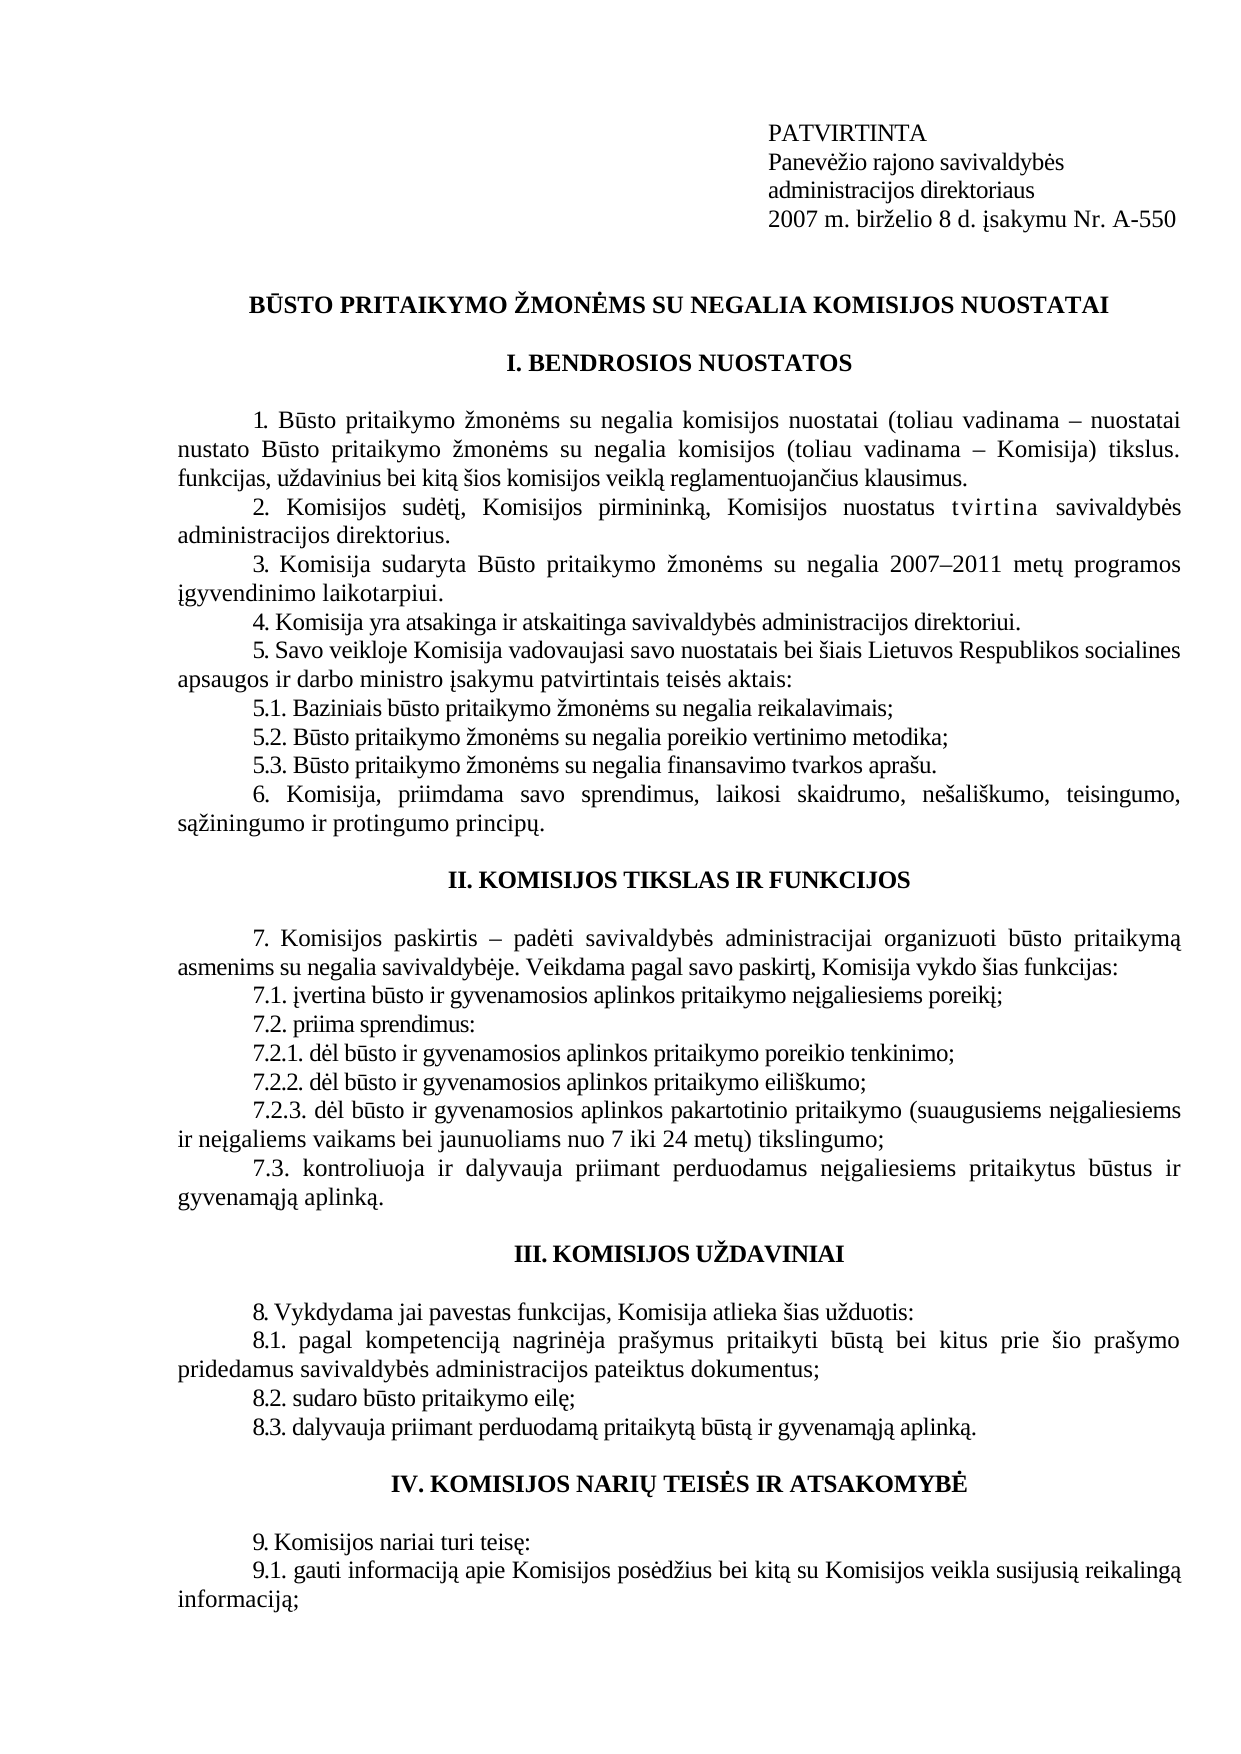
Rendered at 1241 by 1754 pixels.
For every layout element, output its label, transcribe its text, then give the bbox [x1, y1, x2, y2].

text 8.3. dalyvauja priimant perduodamą pritaikytą būstą ir gyvenamąją aplinką. [177, 1412, 1181, 1441]
text 9. Komisijos nariai turi teisę: [177, 1527, 1181, 1556]
text 7.2.2. dėl būsto ir gyvenamosios aplinkos pritaikymo eiliškumo; [177, 1067, 1181, 1096]
text II. KOMISIJOS TIKSLAS IR FUNKCIJOS [177, 866, 1181, 894]
text 5.1. Baziniais būsto pritaikymo žmonėms su negalia reikalavimais; [177, 693, 1181, 722]
text PATVIRTINTA [768, 118, 1181, 147]
text 8.1. pagal kompetenciją nagrinėja prašymus pritaikyti būstą bei kitus prie šio prašymo pridedamus savivaldybės administracijos pateiktus dokumentus; [177, 1326, 1181, 1383]
text Panevėžio rajono savivaldybės [768, 147, 1181, 176]
text IV. KOMISIJOS NARIŲ TEISĖS IR ATSAKOMYBĖ [177, 1469, 1181, 1498]
text 8. Vykdydama jai pavestas funkcijas, Komisija atlieka šias užduotis: [177, 1297, 1181, 1326]
text 2007 m. birželio 8 d. įsakymu Nr. A-550 [768, 204, 1181, 233]
text 7.2.3. dėl būsto ir gyvenamosios aplinkos pakartotinio pritaikymo (suaugusiems neįgaliesiems ir neįgaliems vaikams bei jaunuoliams nuo 7 iki 24 metų) tikslingumo; [177, 1096, 1181, 1153]
text 7. Komisijos paskirtis – padėti savivaldybės administracijai organizuoti būsto pritaikymą asmenims su negalia savivaldybėje. Veikdama pagal savo paskirtį, Komisija vykdo šias funkcijas: [177, 923, 1181, 981]
text 6. Komisija, priimdama savo sprendimus, laikosi skaidrumo, nešališkumo, teisingumo, sąžiningumo ir protingumo principų. [177, 779, 1181, 837]
text 7.3. kontroliuoja ir dalyvauja priimant perduodamus neįgaliesiems pritaikytus būstus ir gyvenamąją aplinką. [177, 1153, 1181, 1211]
text 4. Komisija yra atsakinga ir atskaitinga savivaldybės administracijos direktoriui. [177, 607, 1181, 636]
text III. KOMISIJOS UŽDAVINIAI [177, 1239, 1181, 1268]
text 2. Komisijos sudėtį, Komisijos pirmininką, Komisijos nuostatus tvirtina savivaldybės administracijos direktorius. [177, 492, 1181, 549]
text 7.2. priima sprendimus: [177, 1009, 1181, 1038]
text 5.3. Būsto pritaikymo žmonėms su negalia finansavimo tvarkos aprašu. [177, 751, 1181, 779]
text bŪsto pritaikymo žmonėms su negalia komisijos nuostatai [177, 291, 1181, 319]
text 7.2.1. dėl būsto ir gyvenamosios aplinkos pritaikymo poreikio tenkinimo; [177, 1038, 1181, 1067]
text administracijos direktoriaus [768, 176, 1181, 204]
text i. bendrosios nuostatos [177, 348, 1181, 377]
text 8.2. sudaro būsto pritaikymo eilę; [177, 1383, 1181, 1412]
text 3. Komisija sudaryta Būsto pritaikymo žmonėms su negalia 2007–2011 metų programos įgyvendinimo laikotarpiui. [177, 549, 1181, 607]
text 5. Savo veikloje Komisija vadovaujasi savo nuostatais bei šiais Lietuvos Respublikos socialines apsaugos ir darbo ministro įsakymu patvirtintais teisės aktais: [177, 636, 1181, 693]
text 1. Būsto pritaikymo žmonėms su negalia komisijos nuostatai (toliau vadinama – nuostatai nustato Būsto pritaikymo žmonėms su negalia komisijos (toliau vadinama – Komisija) tikslus. funkcijas, uždavinius bei kitą šios komisijos veiklą reglamentuojančius klausimus. [177, 406, 1181, 492]
text 7.1. įvertina būsto ir gyvenamosios aplinkos pritaikymo neįgaliesiems poreikį; [177, 981, 1181, 1009]
text 5.2. Būsto pritaikymo žmonėms su negalia poreikio vertinimo metodika; [177, 722, 1181, 751]
text 9.1. gauti informaciją apie Komisijos posėdžius bei kitą su Komisijos veikla susijusią reikalingą informaciją; [177, 1556, 1181, 1613]
